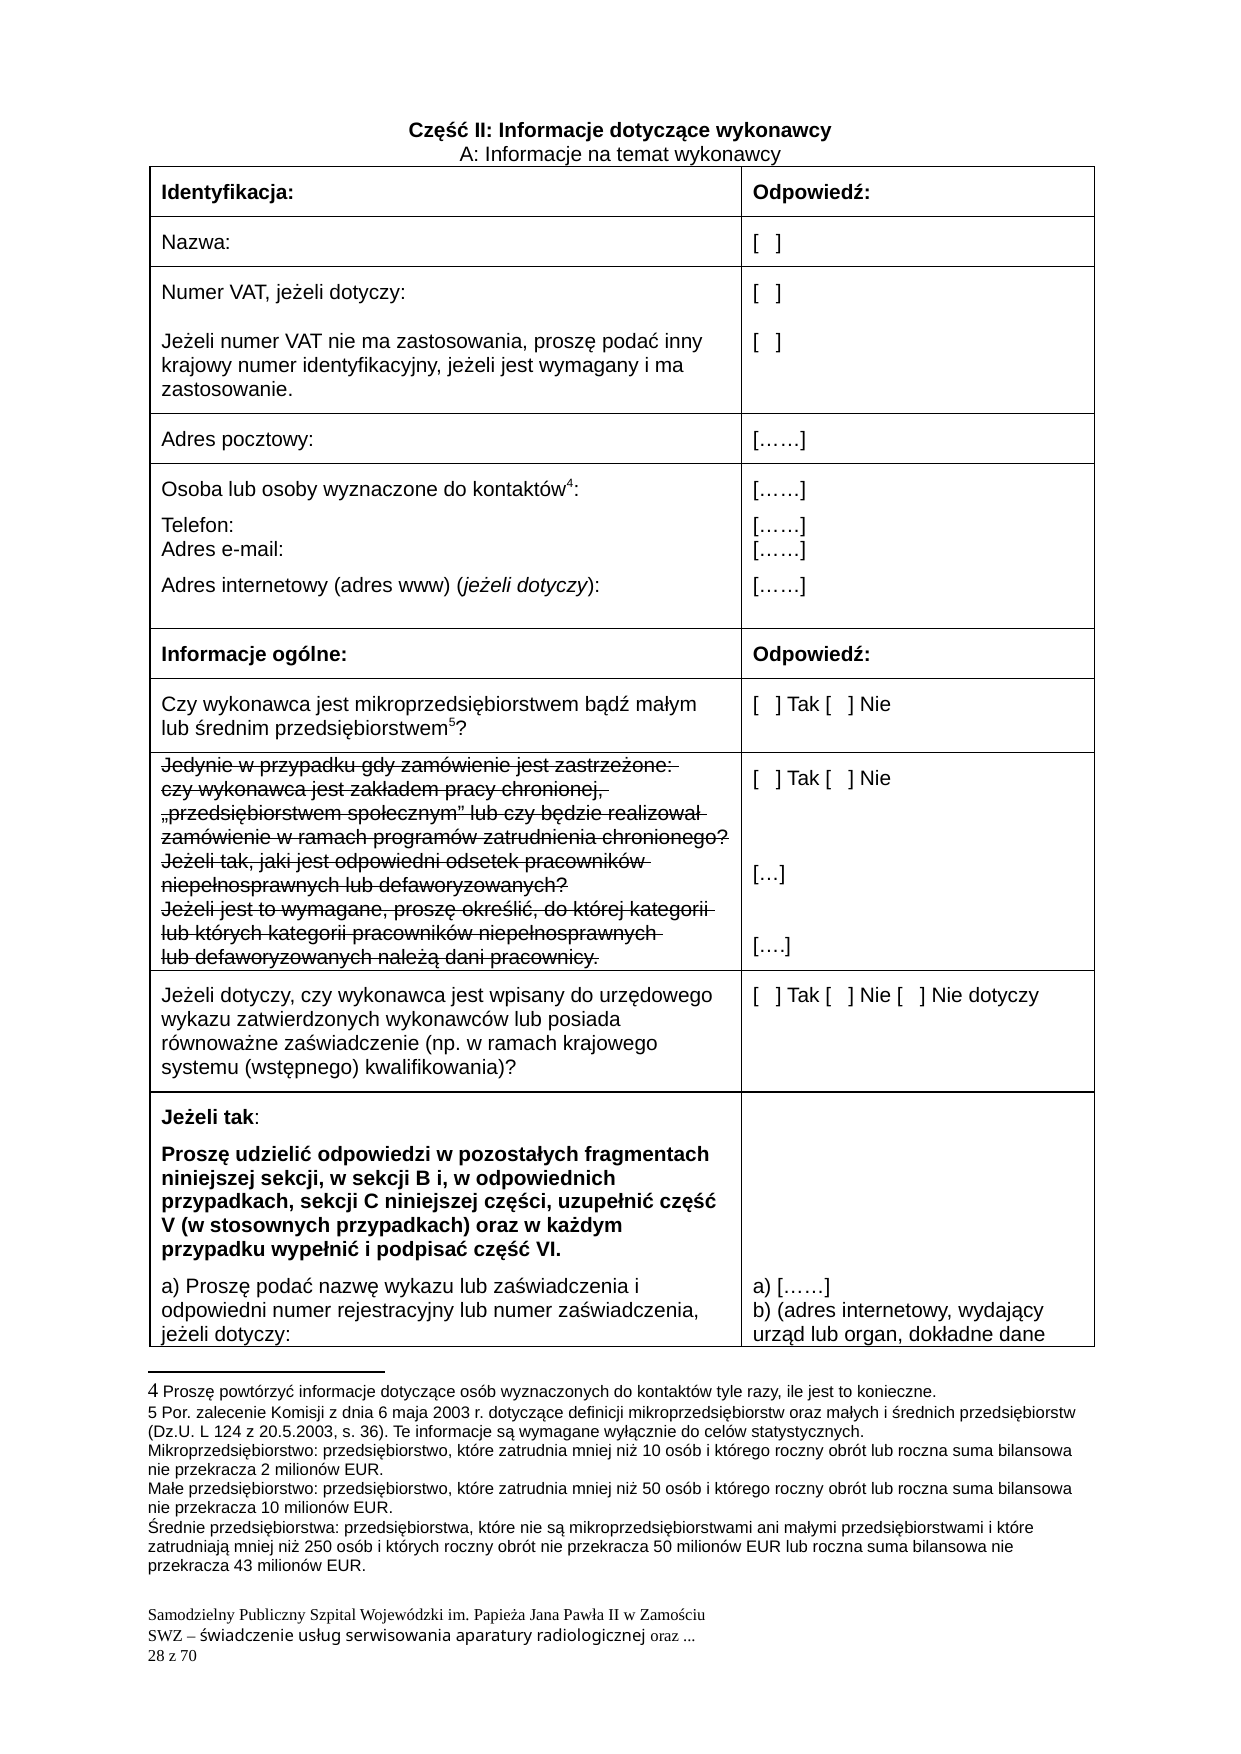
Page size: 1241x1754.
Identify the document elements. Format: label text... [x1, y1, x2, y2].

table_cell [ ] [742, 217, 1094, 266]
table_cell [ ] Tak [ ] Nie [742, 679, 1094, 752]
table_header Odpowiedź: [742, 167, 1094, 216]
table_cell [ ] Tak [ ] Nie [ ] Nie dotyczy [742, 971, 1094, 1091]
table_cell Odpowiedź: [742, 629, 1094, 678]
table_cell [ ] [ ] [742, 267, 1094, 413]
table_header Identyfikacja: [151, 167, 741, 216]
table_cell [……] [742, 414, 1094, 463]
table_cell Informacje ogólne: [151, 629, 741, 678]
table_cell Jedynie w przypadku gdy zamówienie jest zastrzeżone: czy wykonawca jest zakładem pracy chronionej, „przedsiębiorstwem społecznym” lub czy będzie realizował zamówienie w ramach programów zatrudnienia chronionego? Jeżeli tak, jaki jest odpowiedni odsetek pracowników niepełnosprawnych lub defaworyzowanych? Jeżeli jest to wymagane, proszę określić, do której kategorii lub których kategorii pracowników niepełnosprawnych lub defaworyzowanych należą dani pracownicy. [151, 753, 741, 969]
table_cell [……] [……] [……] [……] [742, 464, 1094, 628]
text A: Informacje na temat wykonawcy [148, 142, 1093, 166]
table_cell Jeżeli dotyczy, czy wykonawca jest wpisany do urzędowego wykazu zatwierdzonych wykonawców lub posiada równoważne zaświadczenie (np. w ramach krajowego systemu (wstępnego) kwalifikowania)? [151, 971, 741, 1091]
table_cell Adres pocztowy: [151, 414, 741, 463]
table_cell Jeżeli tak: Proszę udzielić odpowiedzi w pozostałych fragmentach niniejszej sekcji, w sekcji B i, w odpowiednich przypadkach, sekcji C niniejszej części, uzupełnić część V (w stosownych przypadkach) oraz w każdym przypadku wypełnić i podpisać część VI. a) Proszę podać nazwę wykazu lub zaświadczenia i odpowiedni numer rejestracyjny lub numer zaświadczenia, jeżeli dotyczy: [151, 1093, 741, 1346]
table_cell [ ] Tak [ ] Nie […] [….] [742, 753, 1094, 969]
table_cell Czy wykonawca jest mikroprzedsiębiorstwem bądź małym lub średnim przedsiębiorstwem? [151, 679, 741, 752]
table_cell Numer VAT, jeżeli dotyczy: Jeżeli numer VAT nie ma zastosowania, proszę podać inny krajowy numer identyfikacyjny, jeżeli jest wymagany i ma zastosowanie. [151, 267, 741, 413]
table_cell a) [……] b) (adres internetowy, wydający urząd lub organ, dokładne dane [742, 1093, 1094, 1346]
text Część II: Informacje dotyczące wykonawcy [148, 118, 1093, 142]
table_cell Nazwa: [151, 217, 741, 266]
table_cell Osoba lub osoby wyznaczone do kontaktów: Telefon: Adres e-mail: Adres internetowy (adres www) (jeżeli dotyczy): [151, 464, 741, 628]
